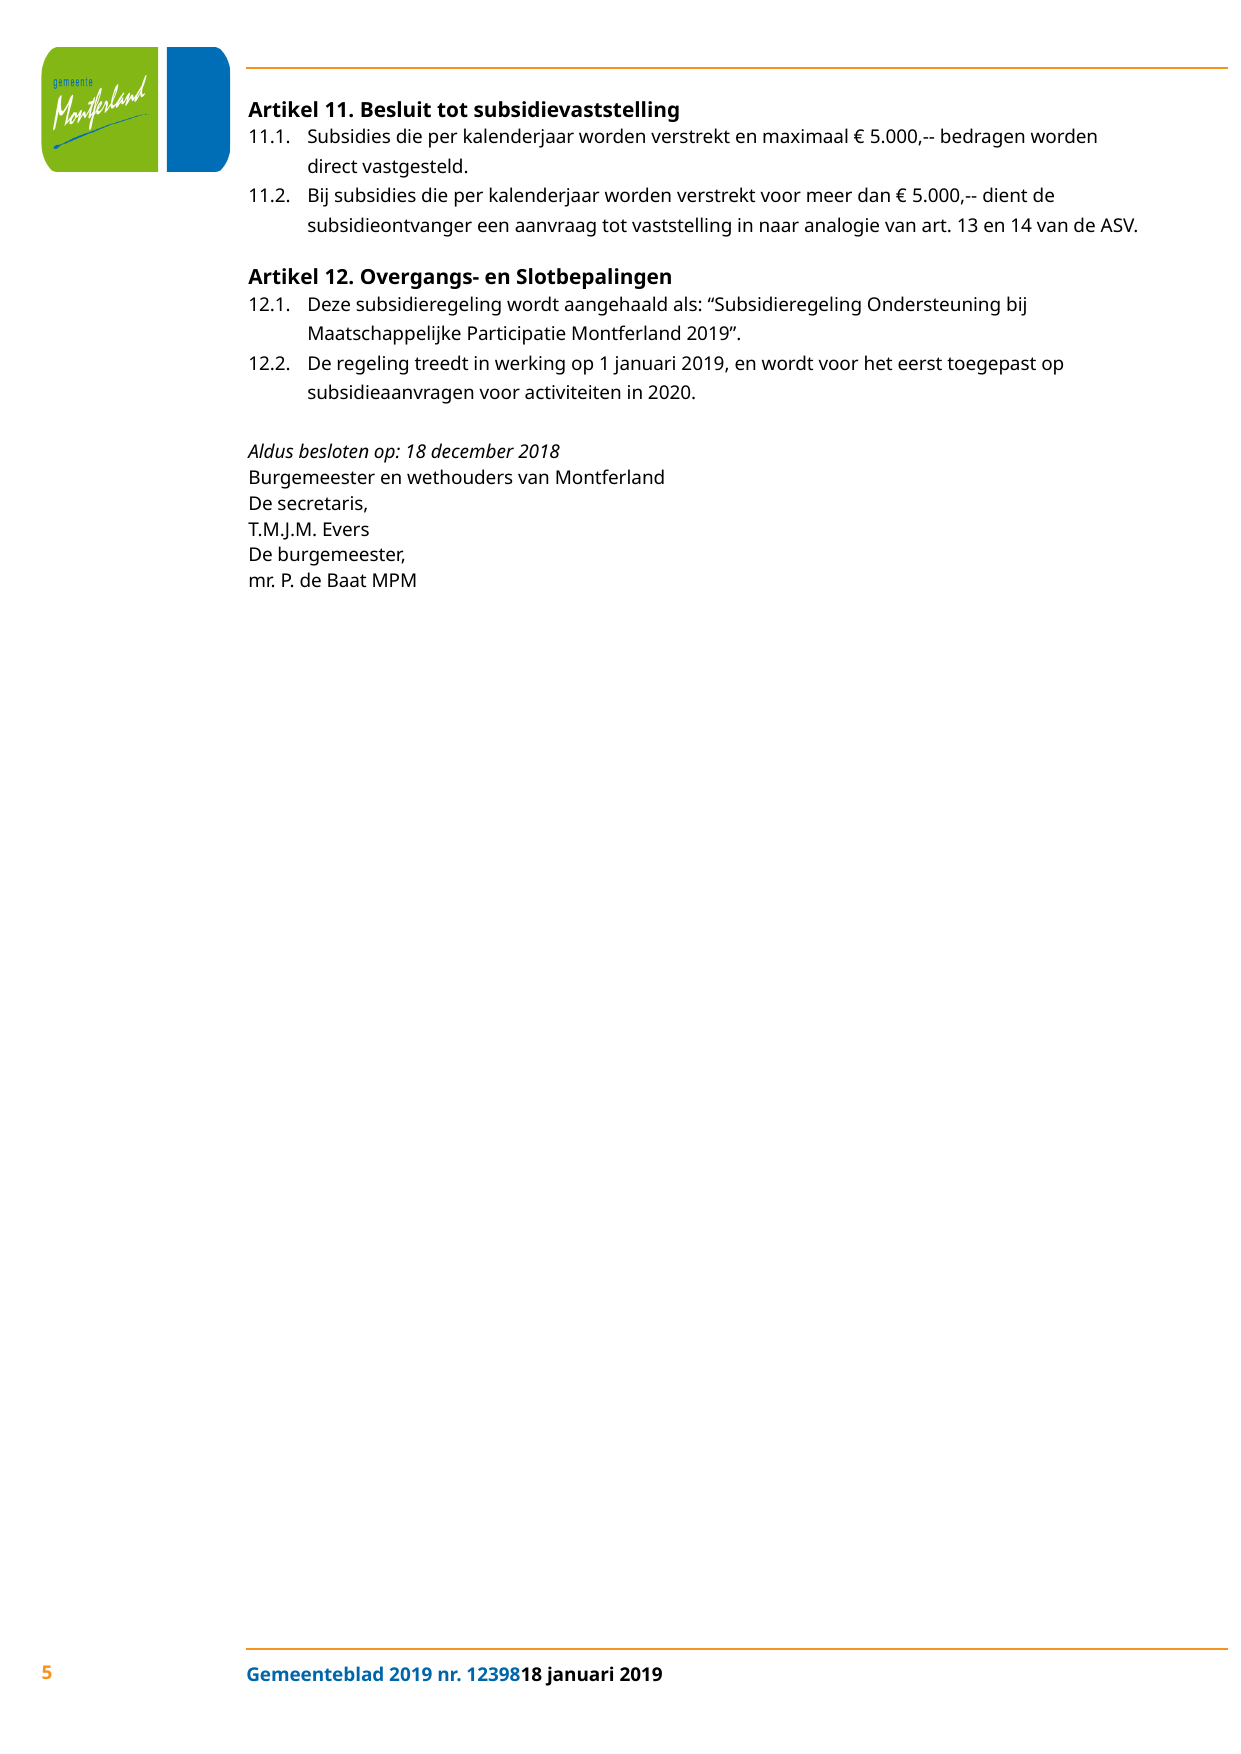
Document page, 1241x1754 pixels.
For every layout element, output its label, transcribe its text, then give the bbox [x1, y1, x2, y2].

list De regeling treedt in werking op 1 januari 2019, en wordt voor het eerst toegepast op subsidieaanvragen voor activiteiten in 2020. [248, 350, 1152, 405]
text T.M.J.M. Evers [248, 516, 1152, 542]
text De secretaris, [248, 490, 1152, 516]
list Subsidies die per kalenderjaar worden verstrekt en maximaal € 5.000,-- bedragen worden direct vastgesteld. [248, 123, 1152, 178]
text Artikel 11. Besluit tot subsidievaststelling [248, 95, 1152, 123]
text Artikel 12. Overgangs- en Slotbepalingen [248, 262, 1152, 291]
text Aldus besloten op: 18 december 2018 [248, 439, 1152, 464]
picture [41, 47, 231, 172]
list Bij subsidies die per kalenderjaar worden verstrekt voor meer dan € 5.000,-- dient de subsidieontvanger een aanvraag tot vaststelling in naar analogie van art. 13 en 14 van de ASV. [248, 182, 1152, 238]
text mr. P. de Baat MPM [248, 567, 1152, 593]
list Deze subsidieregeling wordt aangehaald als: “Subsidieregeling Ondersteuning bij Maatschappelijke Participatie Montferland 2019”. [248, 291, 1152, 346]
text Burgemeester en wethouders van Montferland [248, 464, 1152, 490]
text De burgemeester, [248, 542, 1152, 567]
